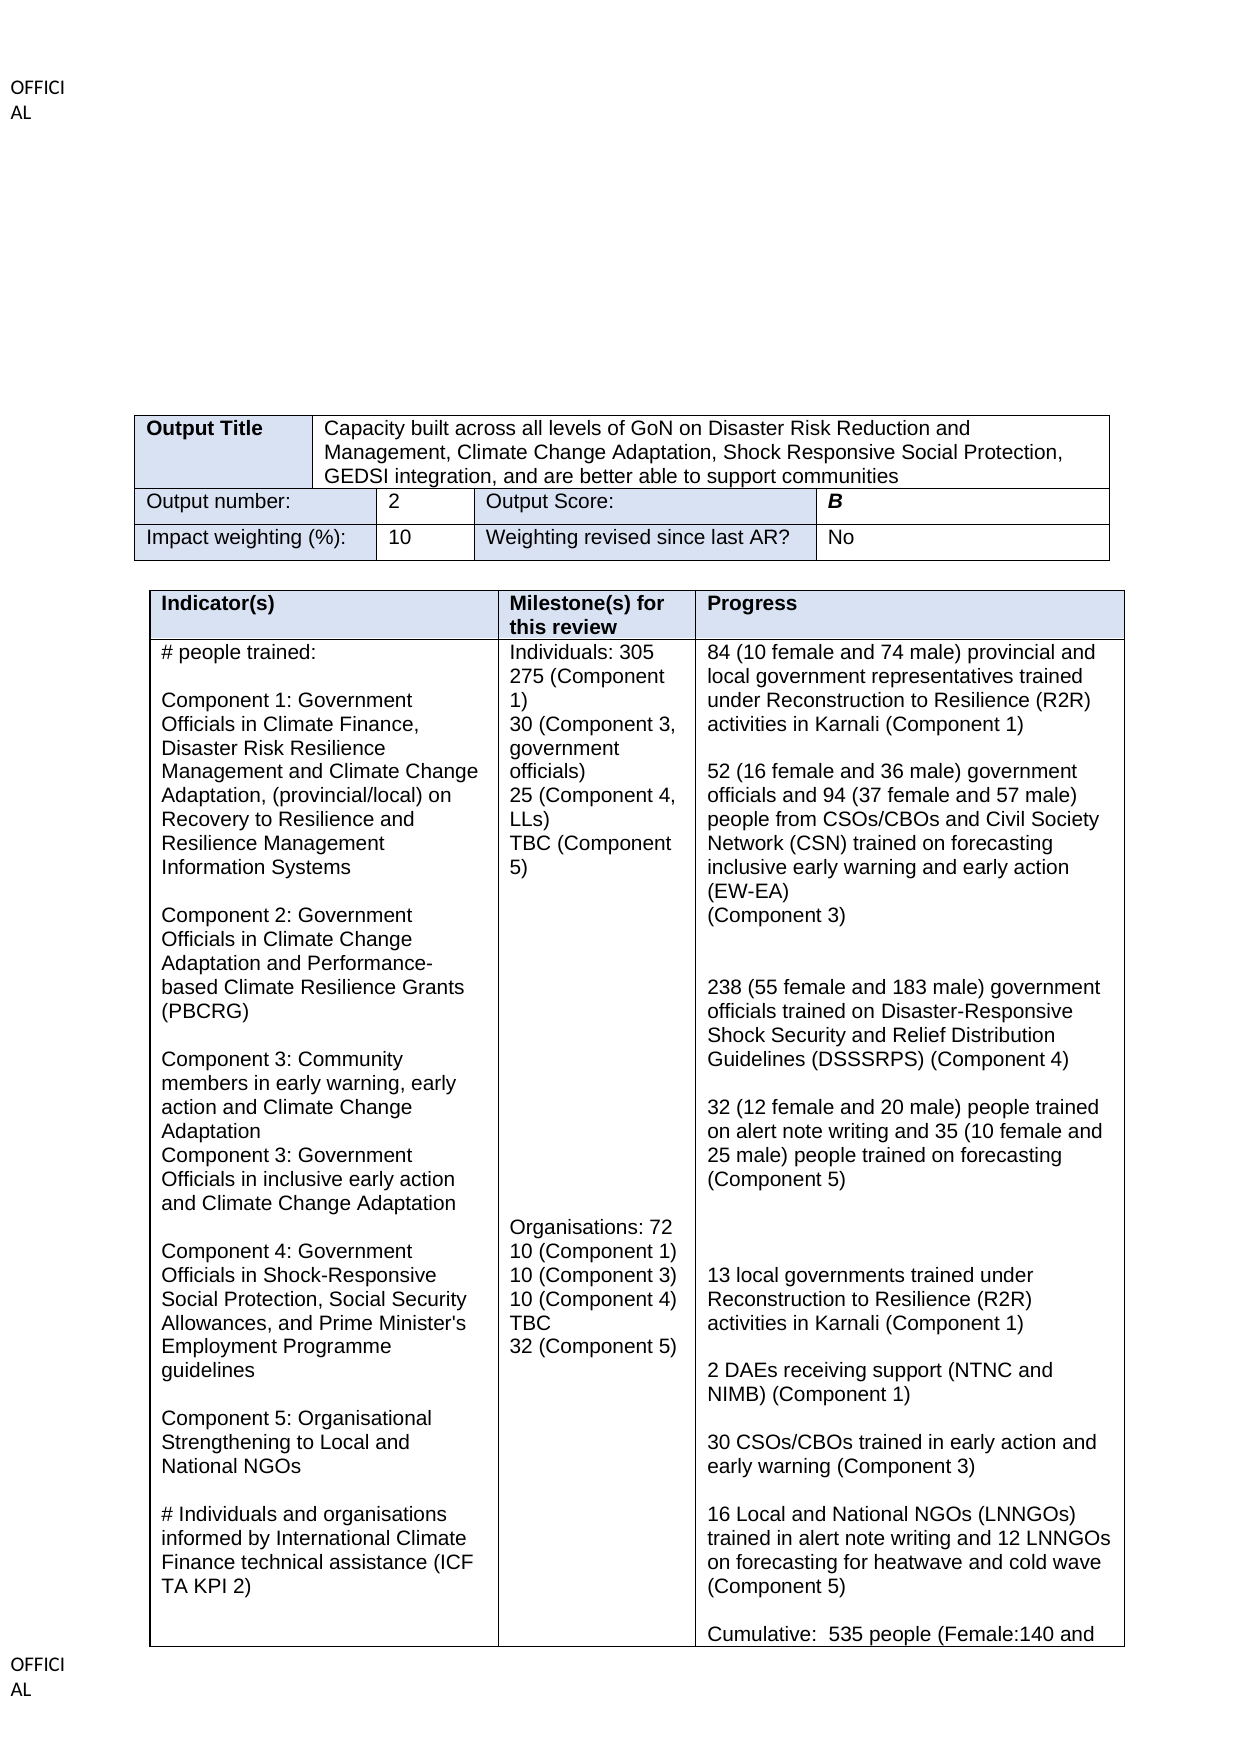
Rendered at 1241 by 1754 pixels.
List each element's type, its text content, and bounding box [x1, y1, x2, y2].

table_cell Output Score: [475, 489, 816, 524]
table_header Indicator(s) [151, 591, 498, 638]
table_cell 2 [377, 489, 474, 524]
table_cell Impact weighting (%): [135, 525, 376, 560]
table_header Milestone(s) for this review [499, 591, 695, 638]
table_header Capacity built across all levels of GoN on Disaster Risk Reduction and Management, Climate Change Adaptation, Shock Responsive Social Protection, GEDSI integration, and are better able to support communities [313, 416, 1109, 488]
table_cell 10 [377, 525, 474, 560]
table_cell Weighting revised since last AR? [475, 525, 816, 560]
table_cell B [817, 489, 1109, 524]
table_cell Output number: [135, 489, 376, 524]
table_cell # people trained: Component 1: Government Officials in Climate Finance, Disaster Risk Resilience Management and Climate Change Adaptation, (provincial/local) on Recovery to Resilience and Resilience Management Information Systems Component 2: Government Officials in Climate Change Adaptation and Performance-based Climate Resilience Grants (PBCRG) Component 3: Community members in early warning, early action and Climate Change Adaptation Component 3: Government Officials in inclusive early action and Climate Change Adaptation Component 4: Government Officials in Shock-Responsive Social Protection, Social Security Allowances, and Prime Minister's Employment Programme guidelines Component 5: Organisational Strengthening to Local and National NGOs # Individuals and organisations informed by International Climate Finance technical assistance (ICF TA KPI 2) [151, 640, 498, 1646]
table_cell Individuals: 305 275 (Component 1) 30 (Component 3, government officials) 25 (Component 4, LLs) TBC (Component 5) Organisations: 72 10 (Component 1) 10 (Component 3) 10 (Component 4) TBC 32 (Component 5) [499, 640, 695, 1646]
table_cell 84 (10 female and 74 male) provincial and local government representatives trained under Reconstruction to Resilience (R2R) activities in Karnali (Component 1) 52 (16 female and 36 male) government officials and 94 (37 female and 57 male) people from CSOs/CBOs and Civil Society Network (CSN) trained on forecasting inclusive early warning and early action (EW-EA) (Component 3) 238 (55 female and 183 male) government officials trained on Disaster-Responsive Shock Security and Relief Distribution Guidelines (DSSSRPS) (Component 4) 32 (12 female and 20 male) people trained on alert note writing and 35 (10 female and 25 male) people trained on forecasting (Component 5) 13 local governments trained under Reconstruction to Resilience (R2R) activities in Karnali (Component 1) 2 DAEs receiving support (NTNC and NIMB) (Component 1) 30 CSOs/CBOs trained in early action and early warning (Component 3) 16 Local and National NGOs (LNNGOs) trained in alert note writing and 12 LNNGOs on forecasting for heatwave and cold wave (Component 5) Cumulative: 535 people (Female:140 and [696, 640, 1124, 1646]
table_cell No [817, 525, 1109, 560]
table_header Progress [696, 591, 1124, 638]
table_header Output Title [135, 416, 312, 488]
